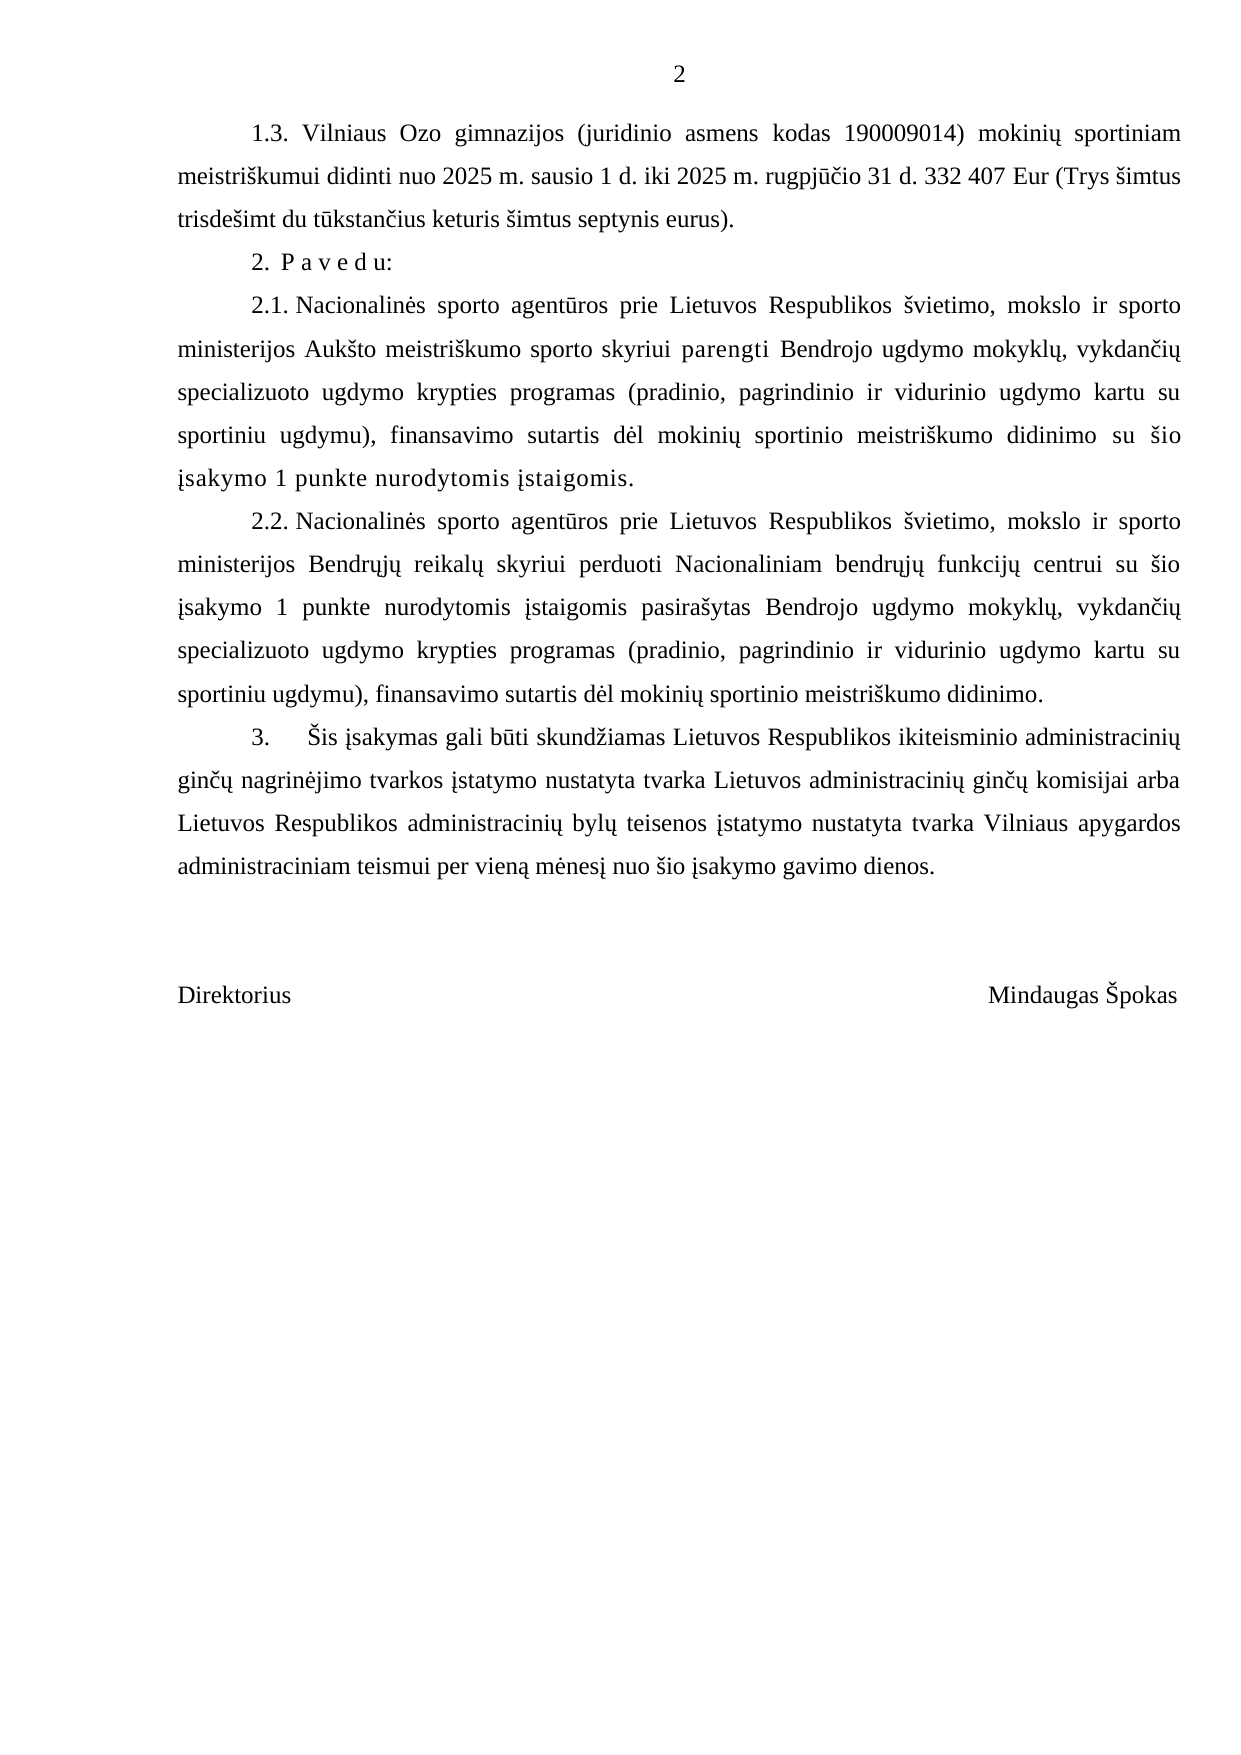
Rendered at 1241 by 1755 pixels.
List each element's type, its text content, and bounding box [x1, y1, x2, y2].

text 2. Pavedu: [177, 247, 1181, 276]
text Direktorius Mindaugas Špokas [177, 981, 1181, 1009]
text 3. Šis įsakymas gali būti skundžiamas Lietuvos Respublikos ikiteisminio administracinių ginčų nagrinėjimo tvarkos įstatymo nustatyta tvarka Lietuvos administracinių ginčų komisijai arba Lietuvos Respublikos administracinių bylų teisenos įstatymo nustatyta tvarka Vilniaus apygardos administraciniam teismui per vieną mėnesį nuo šio įsakymo gavimo dienos. [177, 722, 1181, 880]
text 2.1. Nacionalinės sporto agentūros prie Lietuvos Respublikos švietimo, mokslo ir sporto ministerijos Aukšto meistriškumo sporto skyriui parengti Bendrojo ugdymo mokyklų, vykdančių specializuoto ugdymo krypties programas (pradinio, pagrindinio ir vidurinio ugdymo kartu su sportiniu ugdymu), finansavimo sutartis dėl mokinių sportinio meistriškumo didinimo su šio įsakymo 1 punkte nurodytomis įstaigomis. [177, 291, 1181, 492]
text 2.2. Nacionalinės sporto agentūros prie Lietuvos Respublikos švietimo, mokslo ir sporto ministerijos Bendrųjų reikalų skyriui perduoti Nacionaliniam bendrųjų funkcijų centrui su šio įsakymo 1 punkte nurodytomis įstaigomis pasirašytas Bendrojo ugdymo mokyklų, vykdančių specializuoto ugdymo krypties programas (pradinio, pagrindinio ir vidurinio ugdymo kartu su sportiniu ugdymu), finansavimo sutartis dėl mokinių sportinio meistriškumo didinimo. [177, 506, 1181, 707]
text 1.3. Vilniaus Ozo gimnazijos (juridinio asmens kodas 190009014) mokinių sportiniam meistriškumui didinti nuo 2025 m. sausio 1 d. iki 2025 m. rugpjūčio 31 d. 332 407 Eur (Trys šimtus trisdešimt du tūkstančius keturis šimtus septynis eurus). [177, 118, 1181, 233]
